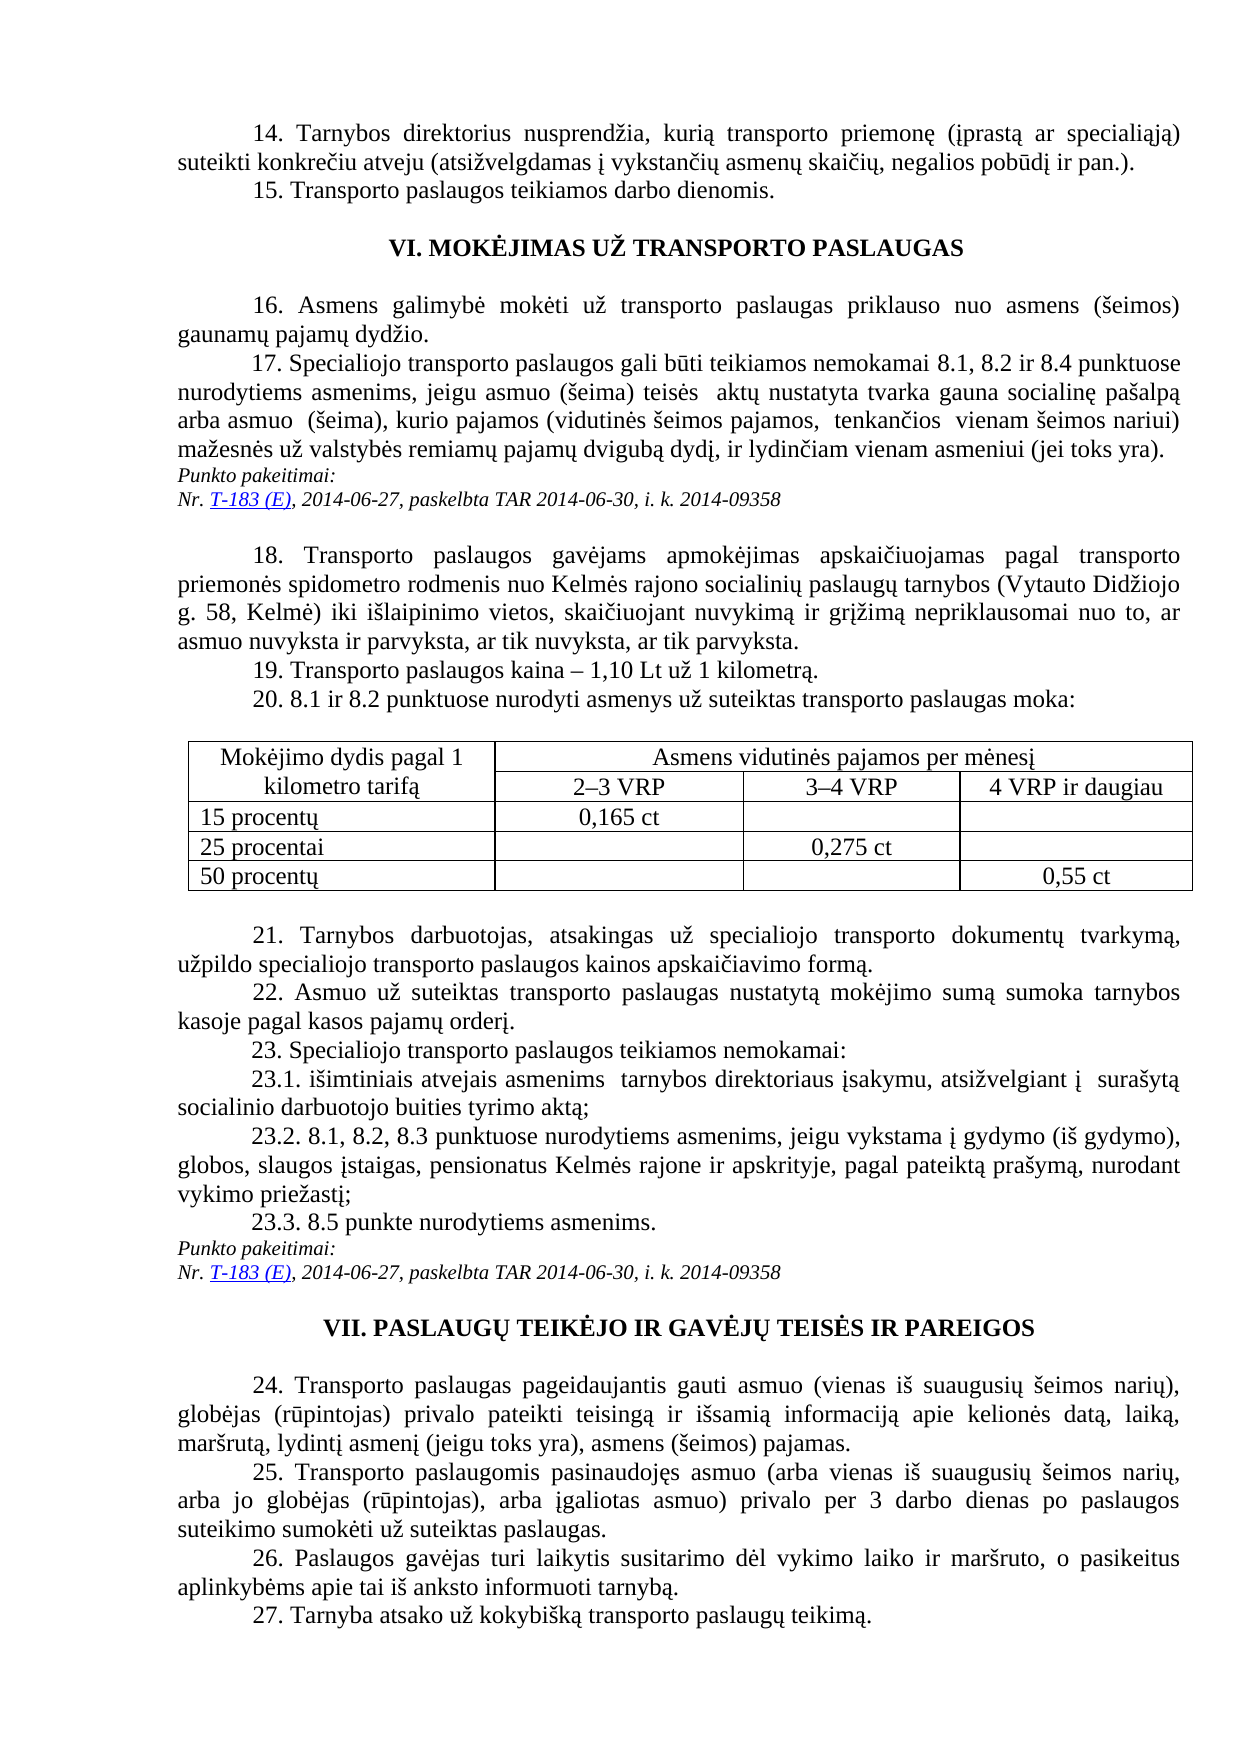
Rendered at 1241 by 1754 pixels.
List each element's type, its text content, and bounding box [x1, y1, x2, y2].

table_cell 15 procentų [189, 802, 494, 831]
table_cell 0,275 ct [744, 832, 959, 860]
table_cell [961, 802, 1192, 831]
text 18. Transporto paslaugos gavėjams apmokėjimas apskaičiuojamas pagal transporto priemonės spidometro rodmenis nuo Kelmės rajono socialinių paslaugų tarnybos (Vytauto Didžiojo g. 58, Kelmė) iki išlaipinimo vietos, skaičiuojant nuvykimą ir grįžimą nepriklausomai nuo to, ar asmuo nuvyksta ir parvyksta, ar tik nuvyksta, ar tik parvyksta. [177, 540, 1181, 655]
table_cell [496, 861, 743, 890]
text VI. MOKĖJIMAS UŽ TRANSPORTO PASLAUGAS [177, 233, 1181, 262]
text 16. Asmens galimybė mokėti už transporto paslaugas priklauso nuo asmens (šeimos) gaunamų pajamų dydžio. [177, 291, 1181, 348]
text Nr. T-183 (E), 2014-06-27, paskelbta TAR 2014-06-30, i. k. 2014-09358 [177, 1260, 1181, 1284]
table_cell [961, 832, 1192, 860]
table_cell 0,165 ct [496, 802, 743, 831]
text 14. Tarnybos direktorius nusprendžia, kurią transporto priemonę (įprastą ar specialiąją) suteikti konkrečiu atveju (atsižvelgdamas į vykstančių asmenų skaičių, negalios pobūdį ir pan.). [177, 118, 1181, 176]
text 19. Transporto paslaugos kaina – 1,10 Lt už 1 kilometrą. [177, 655, 1181, 684]
text 20. 8.1 ir 8.2 punktuose nurodyti asmenys už suteiktas transporto paslaugas moka: [177, 684, 1181, 712]
text 23.1. išimtiniais atvejais asmenims tarnybos direktoriaus įsakymu, atsižvelgiant į surašytą socialinio darbuotojo buities tyrimo aktą; [177, 1064, 1181, 1121]
text Punkto pakeitimai: [177, 1236, 1181, 1260]
text 26. Paslaugos gavėjas turi laikytis susitarimo dėl vykimo laiko ir maršruto, o pasikeitus aplinkybėms apie tai iš anksto informuoti tarnybą. [177, 1543, 1181, 1601]
table_cell [744, 802, 959, 831]
text 15. Transporto paslaugos teikiamos darbo dienomis. [177, 176, 1181, 204]
table_cell 25 procentai [189, 832, 494, 860]
table_header Asmens vidutinės pajamos per mėnesį [496, 742, 1192, 771]
text 23. Specialiojo transporto paslaugos teikiamos nemokamai: [177, 1035, 1181, 1064]
text 27. Tarnyba atsako už kokybišką transporto paslaugų teikimą. [177, 1601, 1181, 1629]
table_header Mokėjimo dydis pagal 1 kilometro tarifą [189, 742, 494, 801]
table_cell [744, 861, 959, 890]
text 24. Transporto paslaugas pageidaujantis gauti asmuo (vienas iš suaugusių šeimos narių), globėjas (rūpintojas) privalo pateikti teisingą ir išsamią informaciją apie kelionės datą, laiką, maršrutą, lydintį asmenį (jeigu toks yra), asmens (šeimos) pajamas. [177, 1371, 1181, 1457]
table_cell [496, 832, 743, 860]
table_cell 50 procentų [189, 861, 494, 890]
table_cell 3–4 VRP [744, 772, 959, 801]
text VII. PASLAUGŲ TEIKĖJO IR GAVĖJŲ TEISĖS IR PAREIGOS [177, 1313, 1181, 1342]
table_cell 2–3 VRP [496, 772, 743, 801]
text 17. Specialiojo transporto paslaugos gali būti teikiamos nemokamai 8.1, 8.2 ir 8.4 punktuose nurodytiems asmenims, jeigu asmuo (šeima) teisės aktų nustatyta tvarka gauna socialinę pašalpą arba asmuo (šeima), kurio pajamos (vidutinės šeimos pajamos, tenkančios vienam šeimos nariui) mažesnės už valstybės remiamų pajamų dvigubą dydį, ir lydinčiam vienam asmeniui (jei toks yra). [177, 348, 1181, 463]
text 23.2. 8.1, 8.2, 8.3 punktuose nurodytiems asmenims, jeigu vykstama į gydymo (iš gydymo), globos, slaugos įstaigas, pensionatus Kelmės rajone ir apskrityje, pagal pateiktą prašymą, nurodant vykimo priežastį; [177, 1121, 1181, 1207]
table_cell 0,55 ct [961, 861, 1192, 890]
text Nr. T-183 (E), 2014-06-27, paskelbta TAR 2014-06-30, i. k. 2014-09358 [177, 487, 1181, 511]
text 25. Transporto paslaugomis pasinaudojęs asmuo (arba vienas iš suaugusių šeimos narių, arba jo globėjas (rūpintojas), arba įgaliotas asmuo) privalo per 3 darbo dienas po paslaugos suteikimo sumokėti už suteiktas paslaugas. [177, 1457, 1181, 1543]
table_cell 4 VRP ir daugiau [961, 772, 1192, 801]
text Punkto pakeitimai: [177, 463, 1181, 487]
text 23.3. 8.5 punkte nurodytiems asmenims. [177, 1207, 1181, 1236]
text 21. Tarnybos darbuotojas, atsakingas už specialiojo transporto dokumentų tvarkymą, užpildo specialiojo transporto paslaugos kainos apskaičiavimo formą. [177, 920, 1181, 977]
text 22. Asmuo už suteiktas transporto paslaugas nustatytą mokėjimo sumą sumoka tarnybos kasoje pagal kasos pajamų orderį. [177, 977, 1181, 1035]
